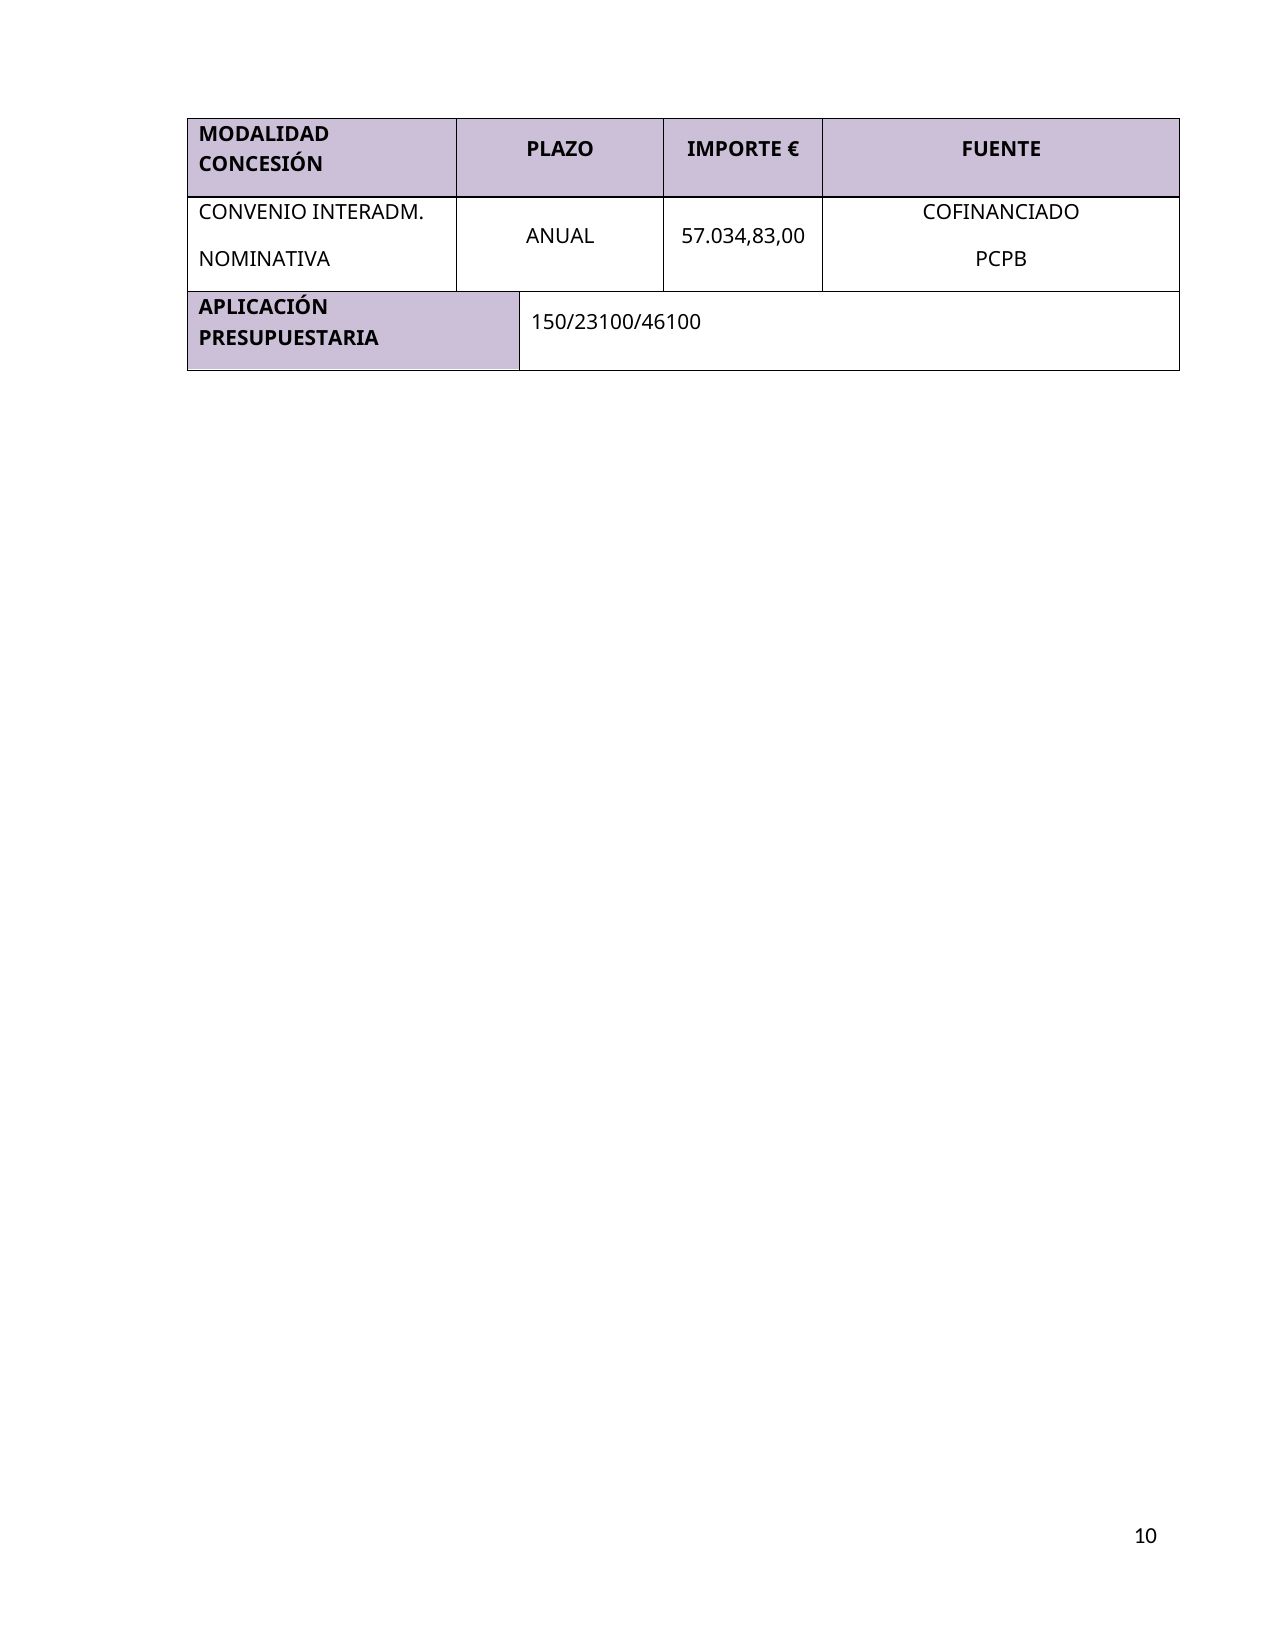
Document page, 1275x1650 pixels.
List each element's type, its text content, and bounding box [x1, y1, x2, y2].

table_cell ANUAL [457, 198, 663, 291]
table_cell FUENTE [823, 119, 1179, 196]
table_cell PLAZO [457, 119, 663, 196]
table_cell MODALIDAD CONCESIÓN [188, 119, 456, 196]
table_cell 150/23100/46100 [520, 292, 1179, 369]
table_cell COFINANCIADO PCPB [823, 198, 1179, 291]
table_cell APLICACIÓN PRESUPUESTARIA [188, 292, 519, 369]
table_cell CONVENIO INTERADM. NOMINATIVA [188, 198, 456, 291]
table_cell IMPORTE € [664, 119, 822, 196]
table_cell 57.034,83,00 [664, 198, 822, 291]
